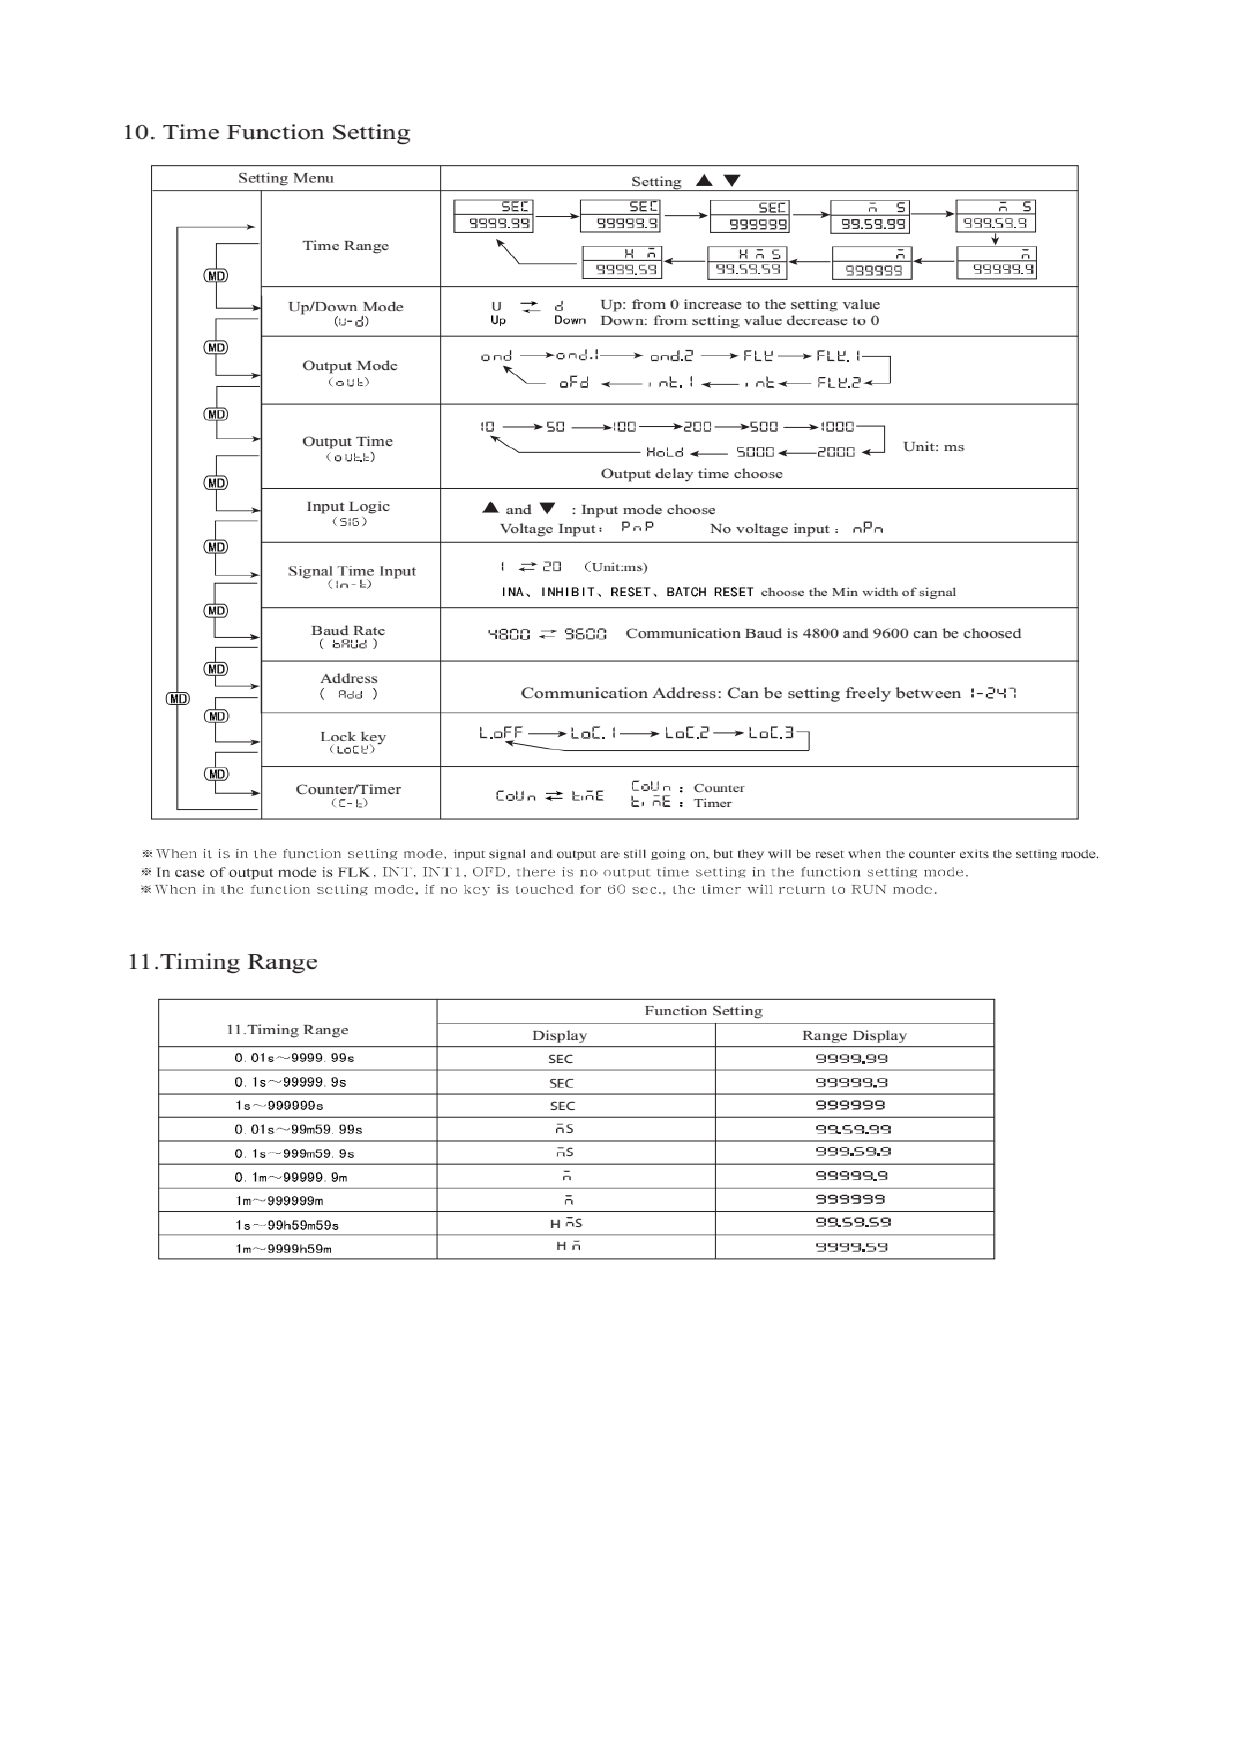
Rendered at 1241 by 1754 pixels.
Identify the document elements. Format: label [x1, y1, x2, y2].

picture [110, 118, 1123, 1271]
